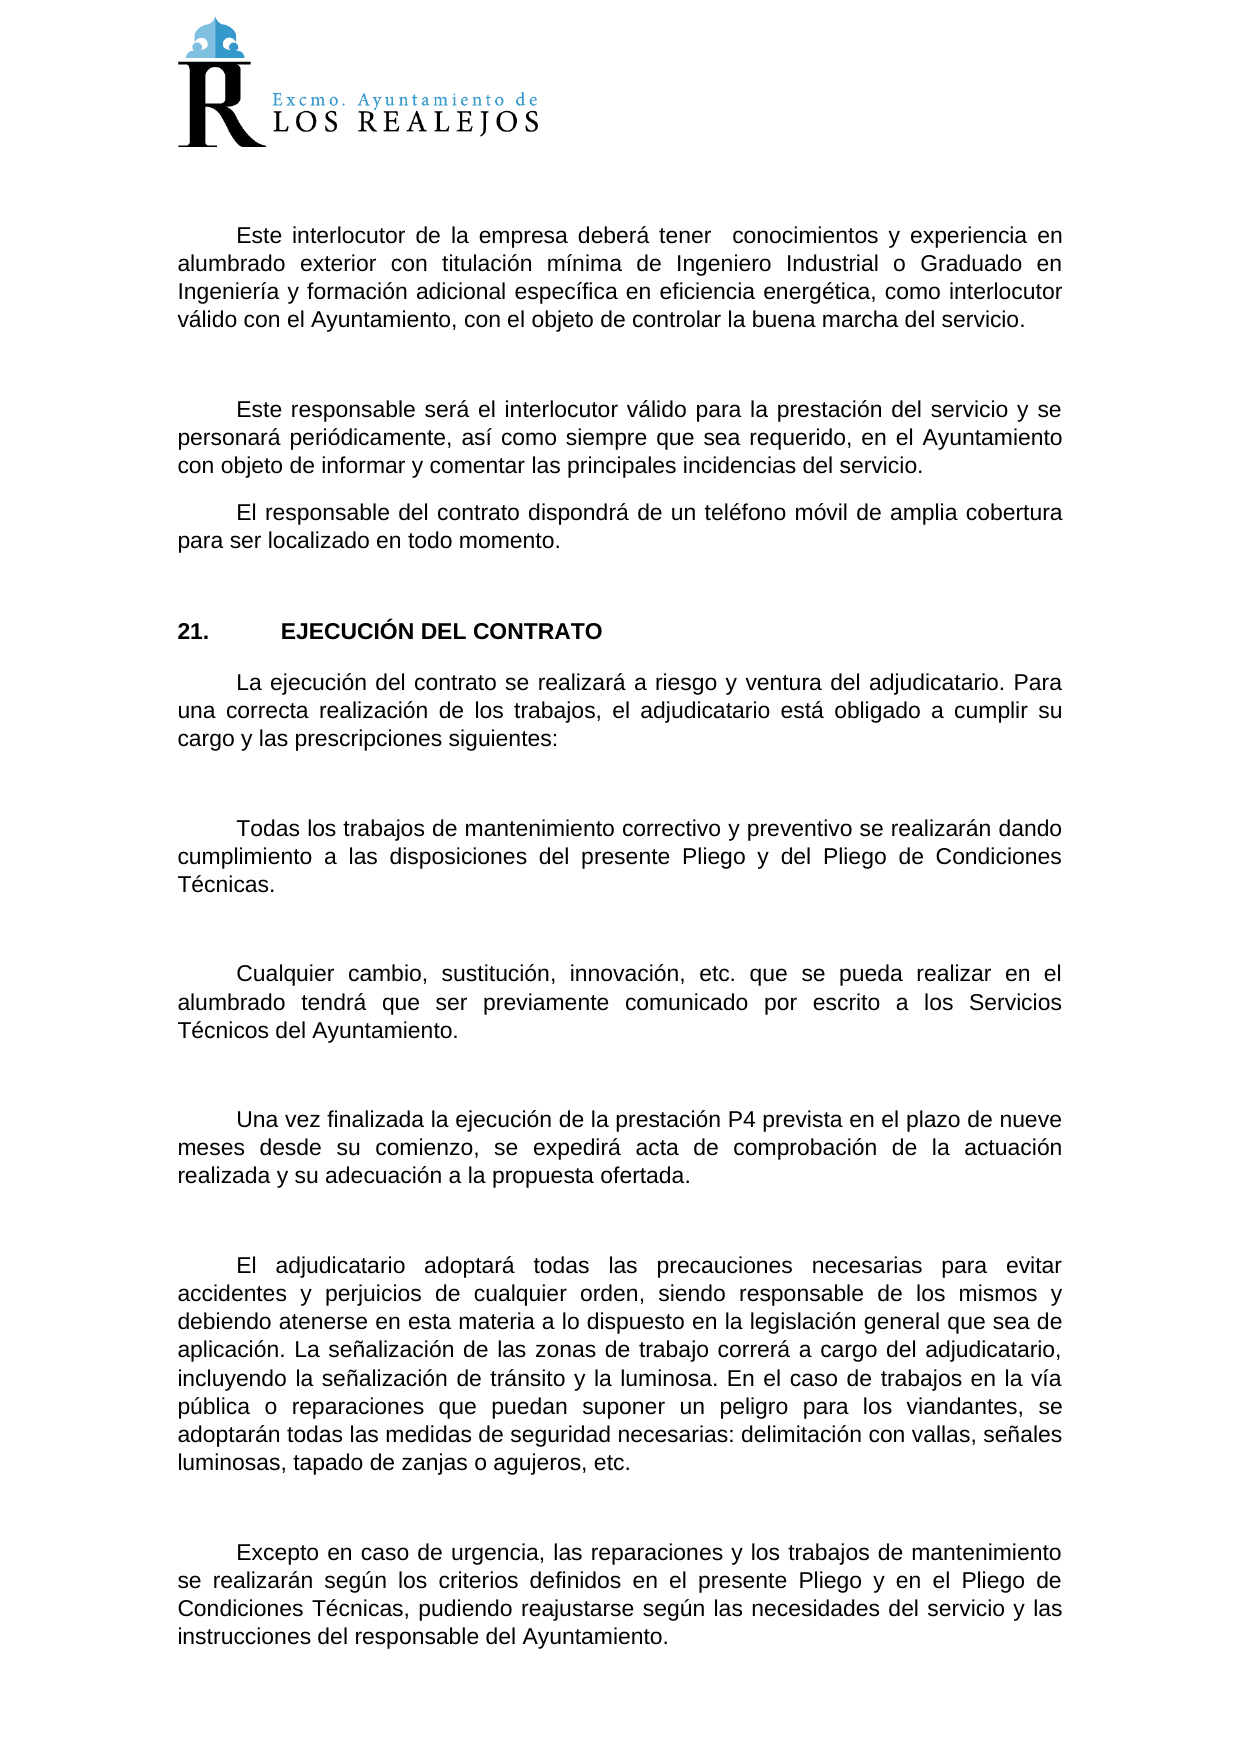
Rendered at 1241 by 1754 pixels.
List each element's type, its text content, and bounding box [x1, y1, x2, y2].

text El responsable del contrato dispondrá de un teléfono móvil de amplia cobertura para ser localizado en todo momento. [177, 499, 1063, 553]
text Excepto en caso de urgencia, las reparaciones y los trabajos de mantenimiento se realizarán según los criterios definidos en el presente Pliego y en el Pliego de Condiciones Técnicas, pudiendo reajustarse según las necesidades del servicio y las instrucciones del responsable del Ayuntamiento. [177, 1538, 1063, 1649]
text Este interlocutor de la empresa deberá tener conocimientos y experiencia en alumbrado exterior con titulación mínima de Ingeniero Industrial o Graduado en Ingeniería y formación adicional específica en eficiencia energética, como interlocutor válido con el Ayuntamiento, con el objeto de controlar la buena marcha del servicio. [177, 222, 1063, 333]
text La ejecución del contrato se realizará a riesgo y ventura del adjudicatario. Para una correcta realización de los trabajos, el adjudicatario está obligado a cumplir su cargo y las prescripciones siguientes: [177, 669, 1063, 751]
text Este responsable será el interlocutor válido para la prestación del servicio y se personará periódicamente, así como siempre que sea requerido, en el Ayuntamiento con objeto de informar y comentar las principales incidencias del servicio. [177, 396, 1063, 478]
text Una vez finalizada la ejecución de la prestación P4 prevista en el plazo de nueve meses desde su comienzo, se expedirá acta de comprobación de la actuación realizada y su adecuación a la propuesta ofertada. [177, 1106, 1063, 1189]
text Cualquier cambio, sustitución, innovación, etc. que se pueda realizar en el alumbrado tendrá que ser previamente comunicado por escrito a los Servicios Técnicos del Ayuntamiento. [177, 960, 1063, 1043]
list EJECUCIÓN DEL CONTRATO [177, 618, 1063, 644]
text Todas los trabajos de mantenimiento correctivo y preventivo se realizarán dando cumplimiento a las disposiciones del presente Pliego y del Pliego de Condiciones Técnicas. [177, 814, 1063, 897]
text El adjudicatario adoptará todas las precauciones necesarias para evitar accidentes y perjuicios de cualquier orden, siendo responsable de los mismos y debiendo atenerse en esta materia a lo dispuesto en la legislación general que sea de aplicación. La señalización de las zonas de trabajo correrá a cargo del adjudicatario, incluyendo la señalización de tránsito y la luminosa. En el caso de trabajos en la vía pública o reparaciones que puedan suponer un peligro para los viandantes, se adoptarán todas las medidas de seguridad necesarias: delimitación con vallas, señales luminosas, tapado de zanjas o agujeros, etc. [177, 1252, 1063, 1475]
